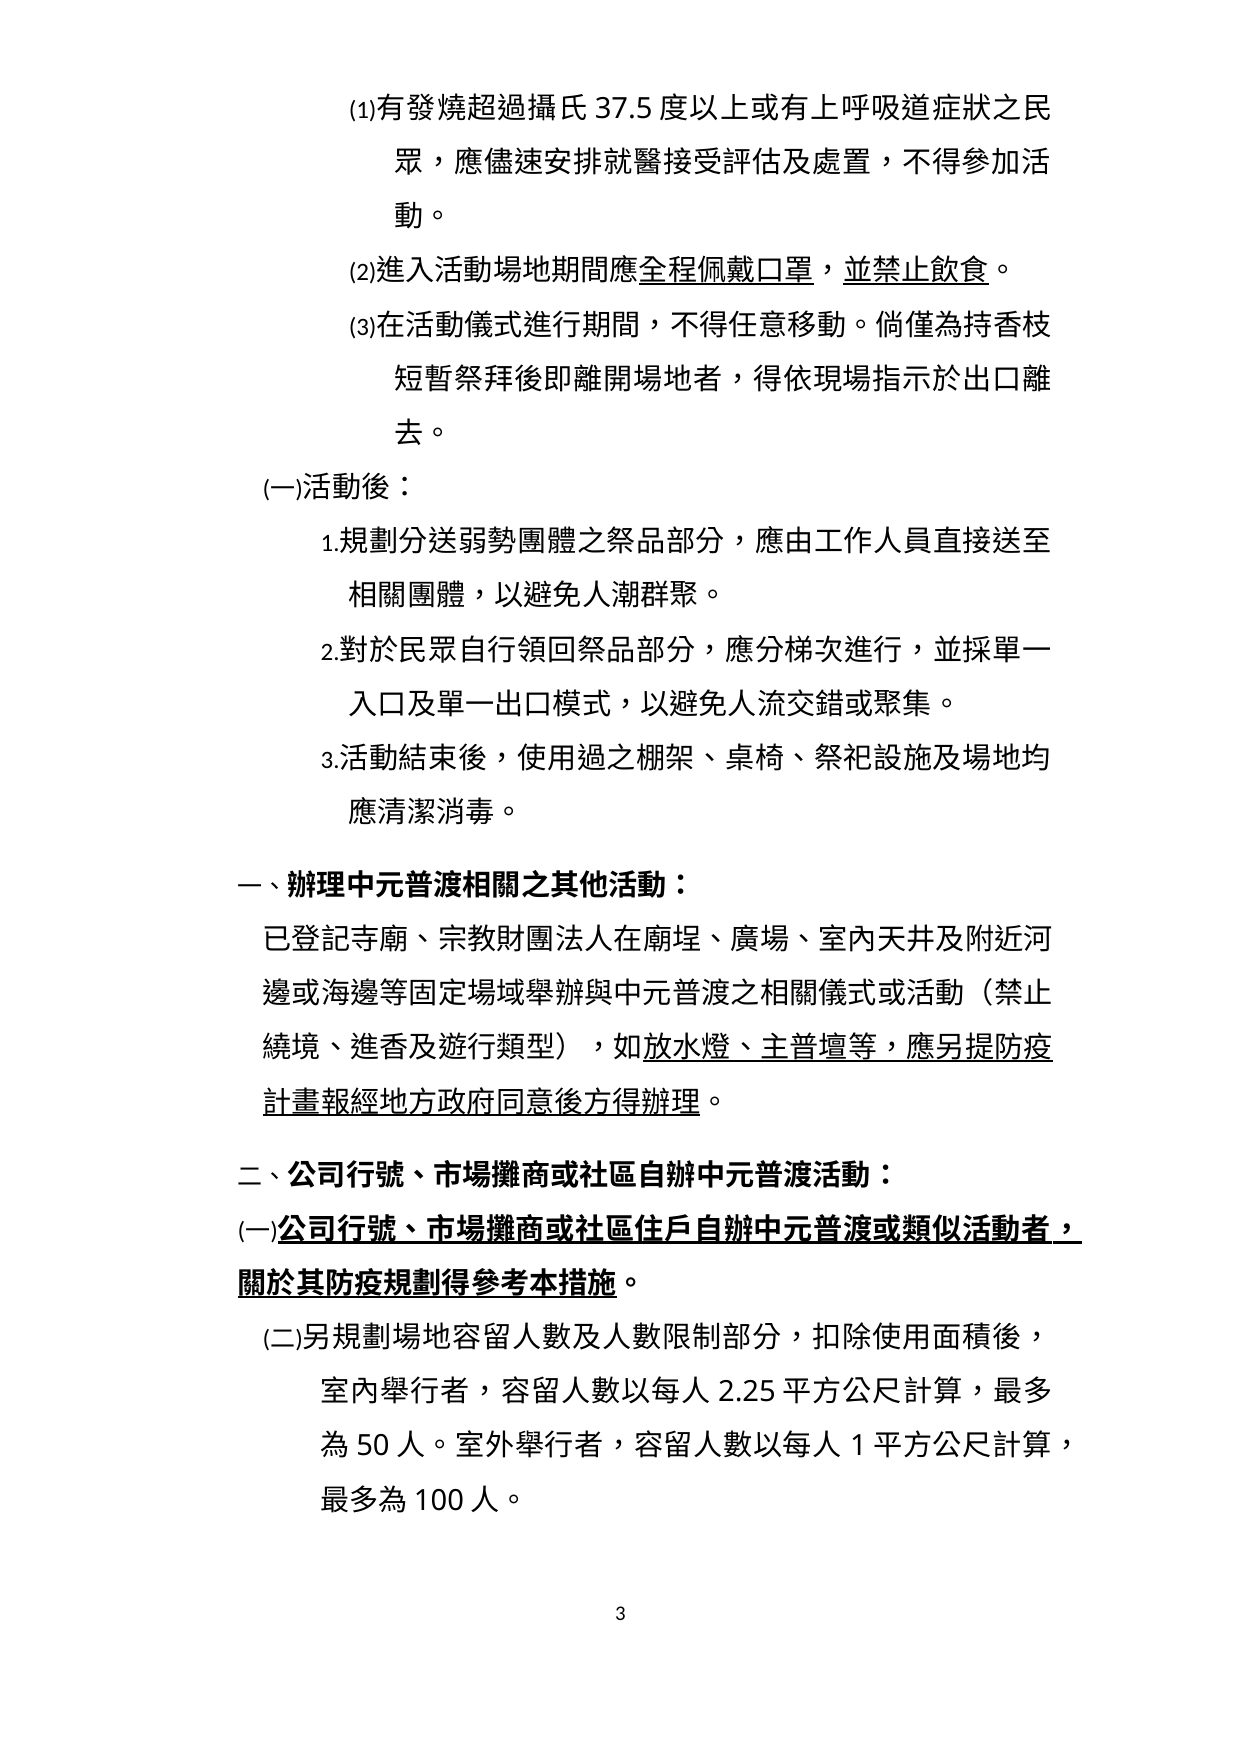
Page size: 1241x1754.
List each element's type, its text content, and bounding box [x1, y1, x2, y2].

list 公司行號、市場攤商或社區自辦中元普渡活動： [237, 1142, 1053, 1196]
list 對於民眾自行領回祭品部分，應分梯次進行，並採單一入口及單一出口模式，以避免人流交錯或聚集。 [320, 617, 1053, 725]
list 規劃分送弱勢團體之祭品部分，應由工作人員直接送至相關團體，以避免人潮群聚。 [320, 508, 1053, 617]
list 進入活動場地期間應全程佩戴口罩，並禁止飲食。 [348, 237, 1053, 292]
list 另規劃場地容留人數及人數限制部分，扣除使用面積後，室內舉行者，容留人數以每人2.25平方公尺計算，最多為50人。室外舉行者，容留人數以每人1平方公尺計算，最多為100人。 [262, 1304, 1053, 1521]
list 活動結束後，使用過之棚架、桌椅、祭祀設施及場地均應清潔消毒。 [320, 725, 1053, 833]
list 辦理中元普渡相關之其他活動： [237, 852, 1053, 906]
list 公司行號、市場攤商或社區住戶自辦中元普渡或類似活動者，關於其防疫規劃得參考本措施。 [237, 1196, 1053, 1304]
list 活動後： [262, 454, 1053, 508]
list 在活動儀式進行期間，不得任意移動。倘僅為持香枝短暫祭拜後即離開場地者，得依現場指示於出口離去。 [348, 292, 1053, 454]
text 已登記寺廟、宗教財團法人在廟埕、廣場、室內天井及附近河邊或海邊等固定場域舉辦與中元普渡之相關儀式或活動（禁止繞境、進香及遊行類型），如放水燈、主普壇等，應另提防疫計畫報經地方政府同意後方得辦理。 [262, 906, 1053, 1123]
list 有發燒超過攝氏37.5度以上或有上呼吸道症狀之民眾，應儘速安排就醫接受評估及處置，不得參加活動。 [348, 75, 1053, 237]
